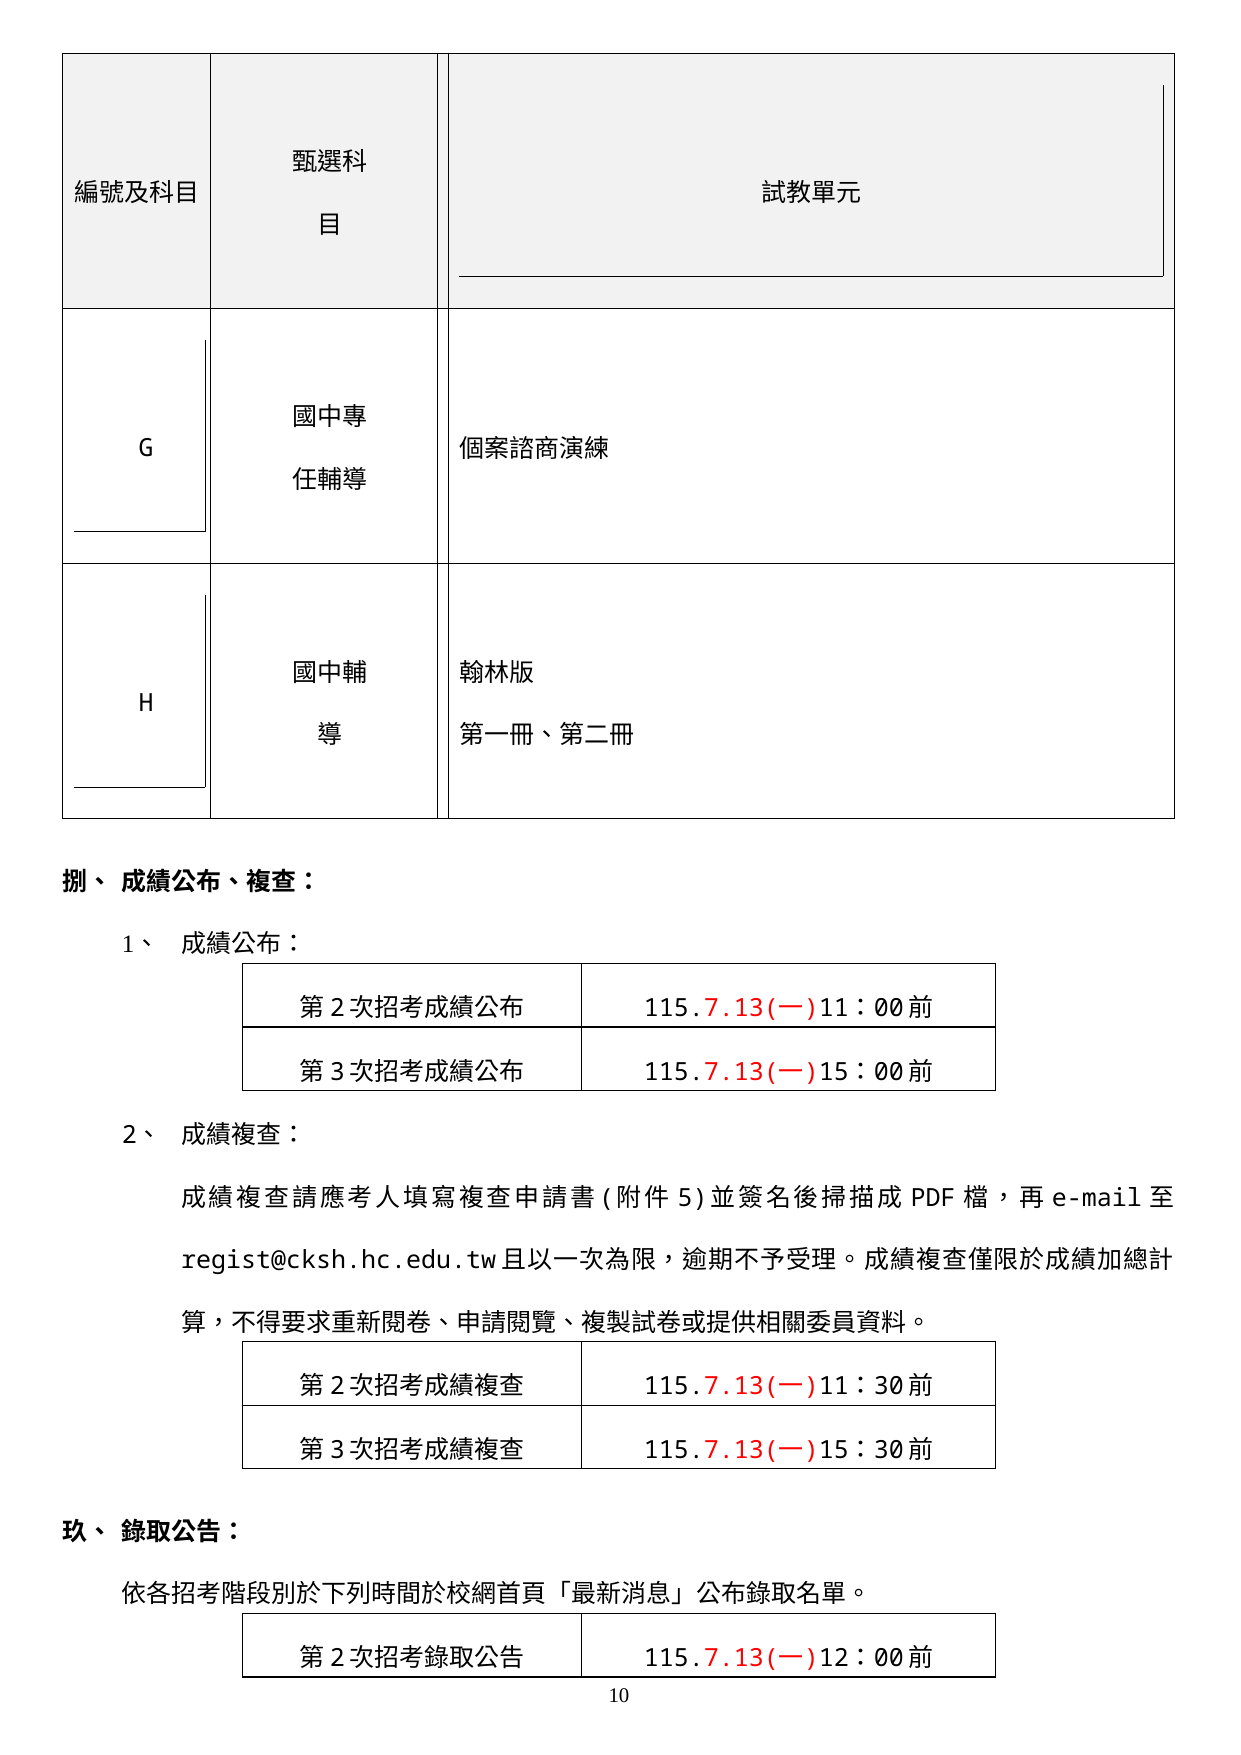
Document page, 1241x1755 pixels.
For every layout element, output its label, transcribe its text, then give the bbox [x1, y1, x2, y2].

table_header 試教單元 [449, 54, 1174, 308]
table_header 甄選科目 [211, 54, 437, 308]
table_cell 115.7.13(一)15：00前 [582, 1028, 995, 1090]
table_header 第2次招考成績公布 [243, 964, 581, 1026]
table_cell 第3次招考成績公布 [243, 1028, 581, 1090]
table_cell 國中輔導 [211, 564, 437, 818]
table_header 第2次招考成績複查 [243, 1342, 581, 1404]
table_cell 翰林版 第一冊、第二冊 [449, 564, 1174, 818]
table_cell H [63, 564, 210, 818]
table_header 115.7.13(一)12：00前 [582, 1614, 995, 1676]
list 成績公布： [122, 900, 1175, 963]
table_cell [438, 564, 448, 818]
text 成績複查請應考人填寫複查申請書(附件5)並簽名後掃描成PDF檔，再e-mail至regist@cksh.hc.edu.tw且以一次為限，逾期不予受理。成績複查僅限於成績加總計算，不得要求重新閱卷、申請閱覽、複製試卷或提供相關委員資料。 [181, 1153, 1175, 1341]
table_header 115.7.13(一)11：30前 [582, 1342, 995, 1404]
list 成績公布、複查： [63, 838, 1175, 900]
table_cell 個案諮商演練 [449, 309, 1174, 563]
table_header 編號及科目 [63, 54, 210, 308]
table_header [438, 54, 448, 308]
list 成績複查： [122, 1091, 1175, 1153]
list 錄取公告： [63, 1488, 1175, 1550]
table_cell [438, 309, 448, 563]
text 依各招考階段別於下列時間於校網首頁「最新消息」公布錄取名單。 [122, 1550, 1175, 1613]
table_cell 國中專任輔導 [211, 309, 437, 563]
table_header 第2次招考錄取公告 [243, 1614, 581, 1676]
table_cell 第3次招考成績複查 [243, 1406, 581, 1468]
table_cell G [63, 309, 210, 563]
table_header 115.7.13(一)11：00前 [582, 964, 995, 1026]
table_cell 115.7.13(一)15：30前 [582, 1406, 995, 1468]
